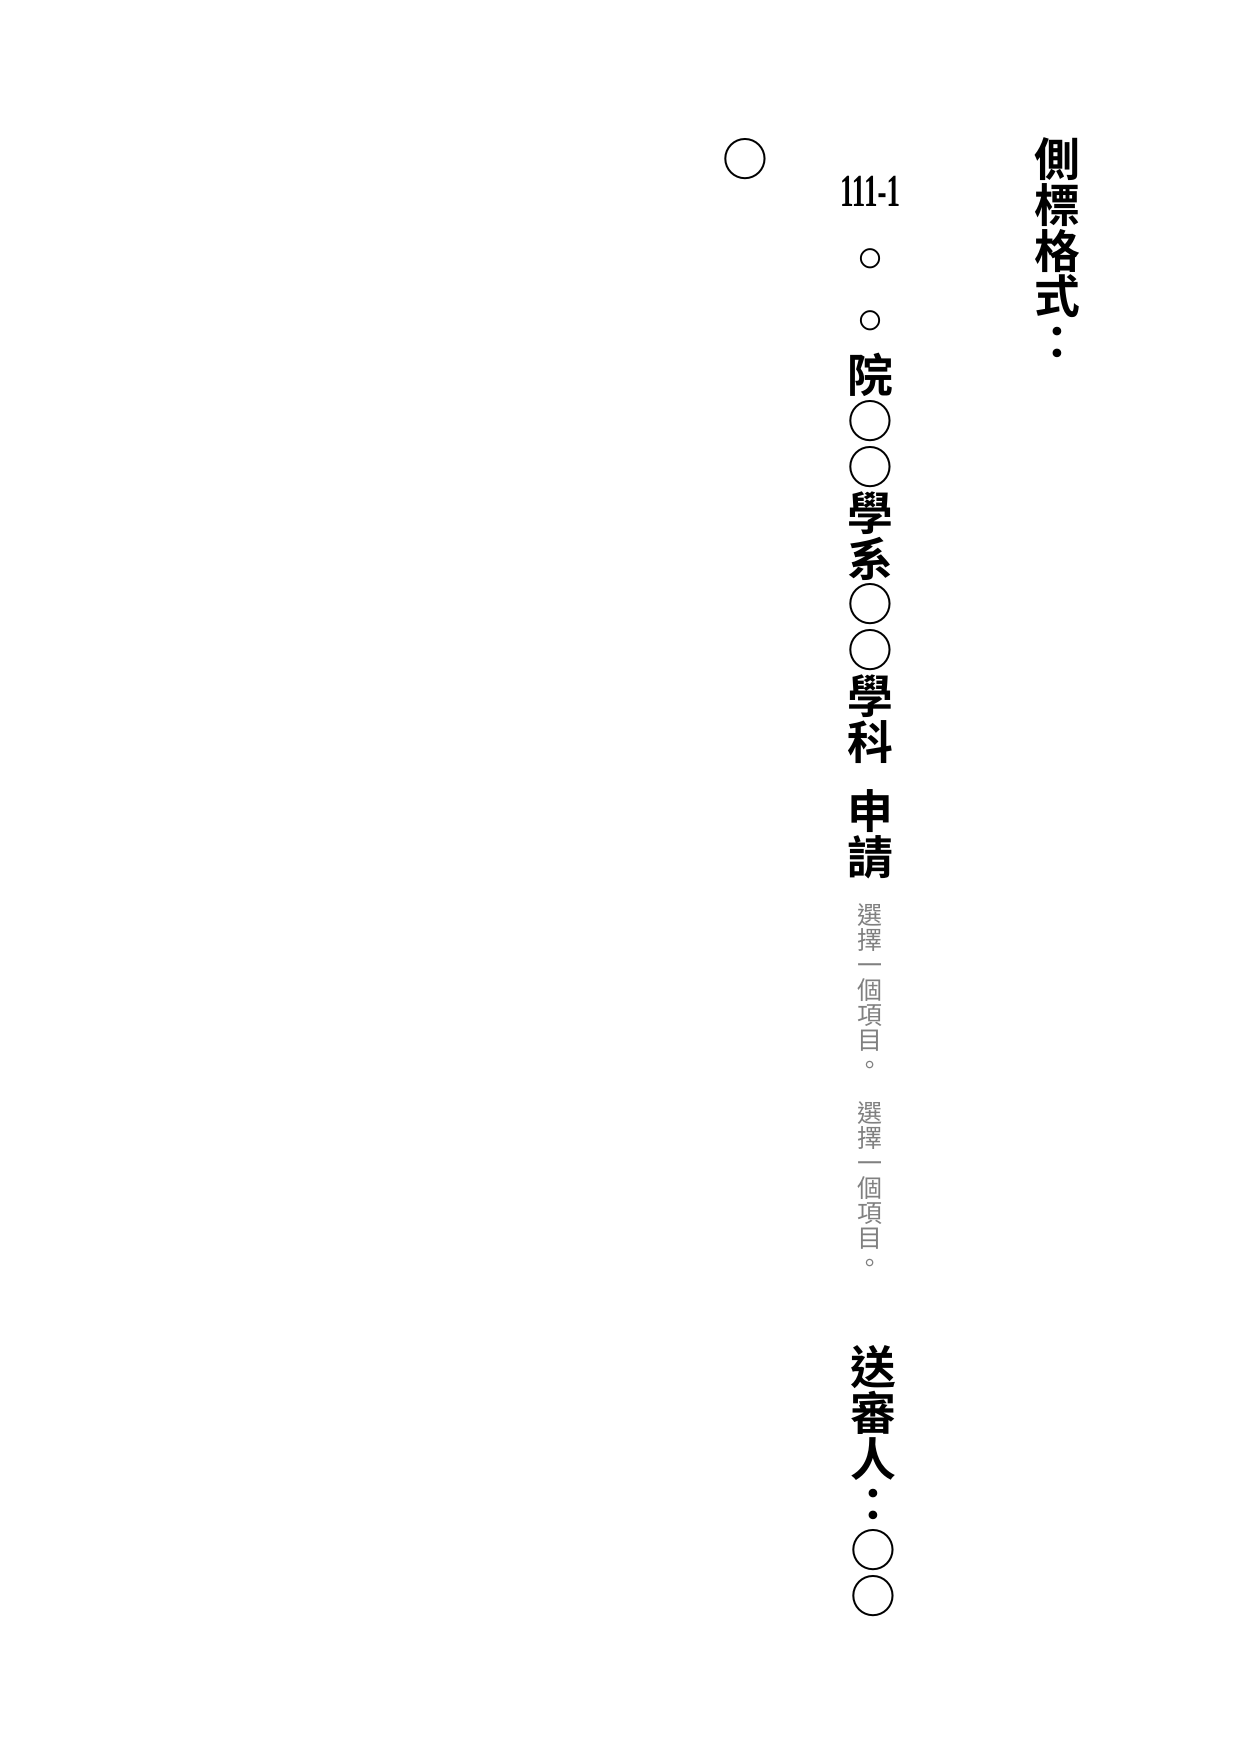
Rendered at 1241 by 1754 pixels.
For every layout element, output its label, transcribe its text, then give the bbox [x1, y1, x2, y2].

text 側標格式： [995, 136, 1120, 1648]
text 111-1 ○○院○○學系○○學科 申請 選擇一個項目。 選擇一個項目。 送審人：○○○ [683, 136, 933, 1648]
